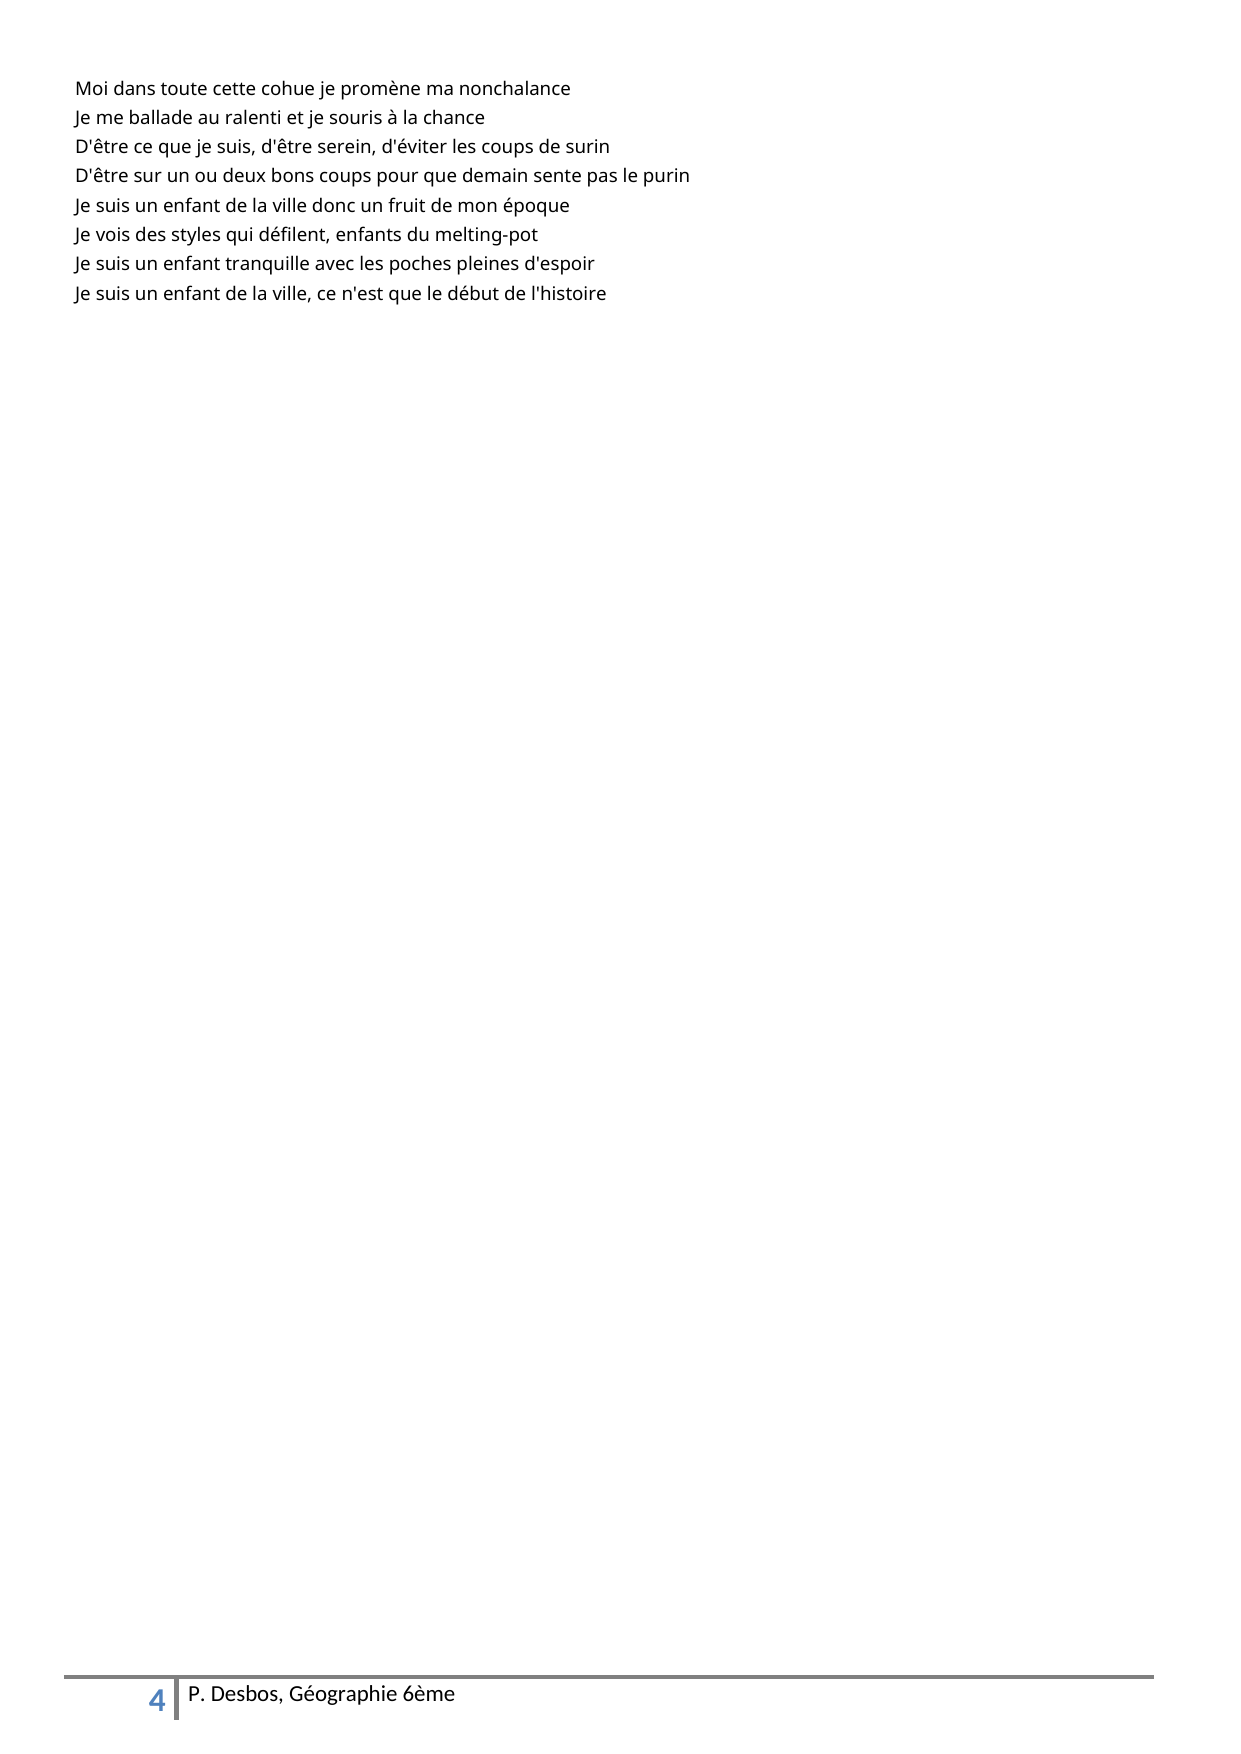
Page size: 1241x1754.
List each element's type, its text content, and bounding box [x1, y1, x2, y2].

text J'avoue que c'est bon de se barrer à la mer ou à la campagne Quand tu ressens ce besoin, quand ton envie de verdure t'accompagne Nouvelles couleurs, nouvelles odeurs, ça rend les sens euphoriques Respirer un air meilleur ça change de mon bout de périphérique Est-ce que t'as déjà bien écouté le bruit du vent dans la forêt Est-ce que t'as déjà marché pieds nus dans l'herbe haute, je voudrais Surtout pas représenter l'écolo relou à 4 centimes Mais la nature nourrit l'homme et rien que pour ça faut qu'onl'estime Donc la nature je la respecte, c'est peut-être pour ça que j'écris en vers Mais c'est tout sauf mon ambiance, j'appartiens à un autre univers Si la campagne est côté face, je suis un produit du côté pile Là où les apparts s'empilent, je suis enfant de la ville Je sens le coeur de la ville qui cogne dans ma poitrine J'entends les sirènes qui résonnent mais est-ce vraiment un crime D'aimer le murmure de la rue et l'odeur de l'essence J'ai besoin de cette atmosphère pour développer mes sens {Refrain:} Je suis un enfant de la ville, je suis un enfant du bruit J'aime la foule quand ça grouille, j'aime les rires et les cris J'écris mon envie de croiser du mouvement et des visages Je veux que ça claque et que ça sonne, je ne veux pas que des vies sages Je trempe ma plume dans l'asphalte, il est peut-être pas trop tard Pour voir un brin de poésie même sur nos bouts de trottoirs Le bitume est un shaker où tous les passants se mélangent Je ressens ça à chaque heure et jusqu'au bout de mes phalanges Je dis pas que le béton c'est beau, je dis que le béton c'est brut Ca sent le vrai, l'authentique, peut-être que c'est ça le truc Quand on le regarde dans les yeux, on voit bien que s'y reflètent nos vies Et on comprend que slam et hip-hop ne pouvaient naître qu'ici Difficile de traduire ce caractère d'urgence Qui se dégage et qu'on vit comme une accoutumance Besoin de cette agitation qui nous est bien familière Je t'offre une invitation pour cette grande fourmilière J'suis allé à New York, je me suis senti dans mon bain Ce carrefour des cultures est un dictionnaire urbain J'ai l'amour de ce désordre et je ris quand les gens se ruent Comme à l'angle de Broadway et de la 42ème rue {Refrain:} Je me sens chez moi à Saint-Denis, quand y'a plein de monde sur les quais Je me sens chez moi à Belleville ou dans le métro New-yorkais Pourtant j'ai bien conscience qu'il faut être sacrément taré Pour aimer dormir coincé dans 35 mètres carrés Mais j'ai des explications, y'a tout mon passé dans ce bordel Et face à cette folie, j'embarque mon futur à bord d'elle A bord de cette pagaille qui m'égaye depuis toujours C'est beau une ville la nuit, c'est chaud une ville le jour Moi dans toute cette cohue je promène ma nonchalance Je me ballade au ralenti et je souris à la chance D'être ce que je suis, d'être serein, d'éviter les coups de surin D'être sur un ou deux bons coups pour que demain sente pas le purin Je suis un enfant de la ville donc un fruit de mon époque Je vois des styles qui défilent, enfants du melting-pot Je suis un enfant tranquille avec les poches pleines d'espoir Je suis un enfant de la ville, ce n'est que le début de l'histoire [75, 75, 1165, 305]
